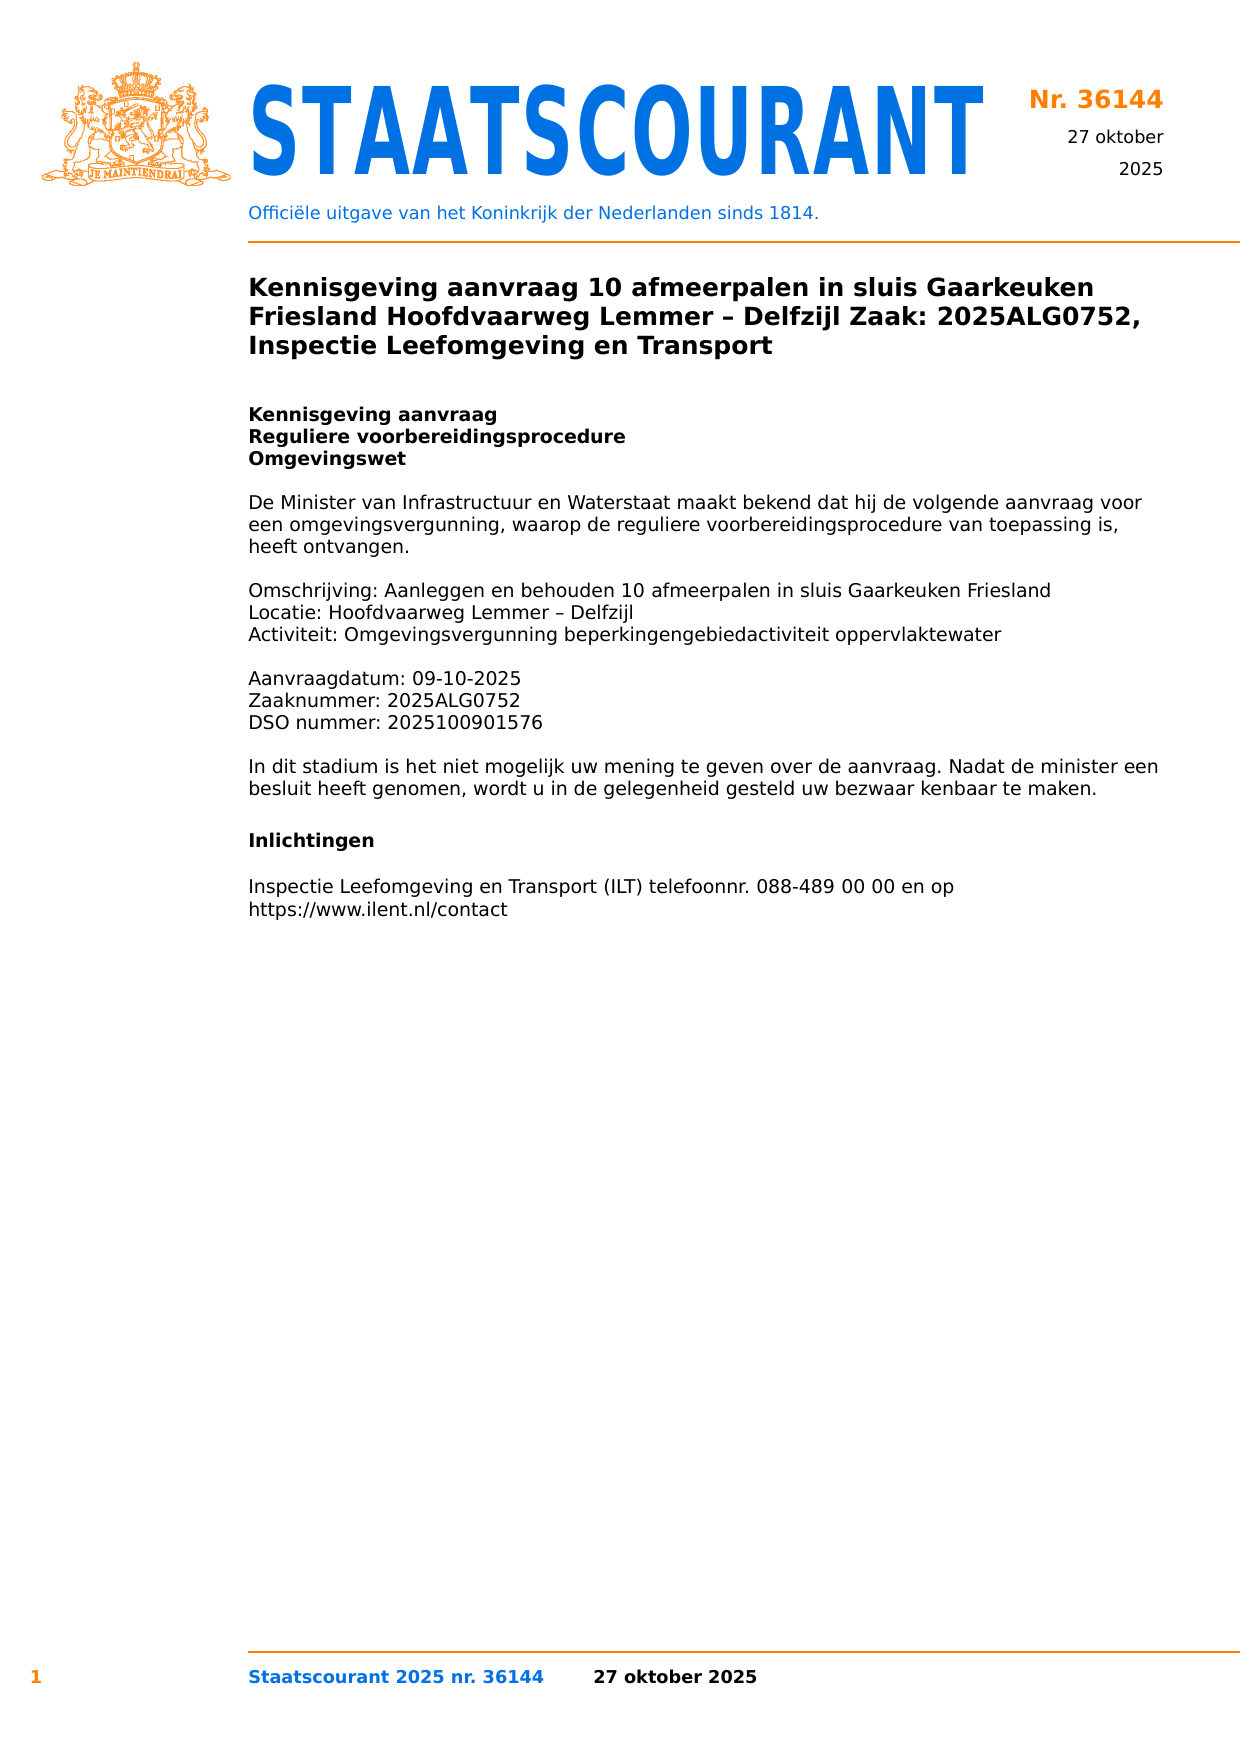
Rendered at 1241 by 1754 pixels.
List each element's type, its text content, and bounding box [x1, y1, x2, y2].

text Zaaknummer: 2025ALG0752 [248, 690, 1163, 712]
table_cell 27 oktober [998, 121, 1240, 153]
text Omschrijving: Aanleggen en behouden 10 afmeerpalen in sluis Gaarkeuken Friesland [248, 580, 1163, 602]
subtitle Kennisgeving aanvraag 10 afmeerpalen in sluis Gaarkeuken Friesland Hoofdvaarweg Lemmer – Delfzijl Zaak: 2025ALG0752, Inspectie Leefomgeving en Transport [248, 273, 1163, 361]
text Omgevingswet [248, 448, 1163, 470]
text Reguliere voorbereidingsprocedure [248, 426, 1163, 448]
text Inspectie Leefomgeving en Transport (ILT) telefoonnr. 088-489 00 00 en op https://www.ilent.nl/contact [248, 876, 1163, 920]
table_header [25, 62, 248, 241]
text DSO nummer: 2025100901576 [248, 712, 1163, 734]
text Activiteit: Omgevingsvergunning beperkingengebiedactiviteit oppervlaktewater [248, 624, 1163, 646]
picture [41, 62, 231, 186]
table_cell Officiële uitgave van het Koninkrijk der Nederlanden sinds 1814. [248, 203, 1240, 241]
text Locatie: Hoofdvaarweg Lemmer – Delfzijl [248, 602, 1163, 624]
text De Minister van Infrastructuur en Waterstaat maakt bekend dat hij de volgende aanvraag voor een omgevingsvergunning, waarop de reguliere voorbereidingsprocedure van toepassing is, heeft ontvangen. [248, 492, 1163, 558]
table_header STAATSCOURANT [248, 62, 998, 203]
text Kennisgeving aanvraag [248, 404, 1163, 426]
text In dit stadium is het niet mogelijk uw mening te geven over de aanvraag. Nadat de minister een besluit heeft genomen, wordt u in de gelegenheid gesteld uw bezwaar kenbaar te maken. [248, 756, 1163, 799]
table_cell 2025 [998, 153, 1240, 203]
table_header Nr. 36144 [998, 62, 1240, 121]
subtitle Inlichtingen [248, 829, 1163, 851]
text Aanvraagdatum: 09-10-2025 [248, 668, 1163, 690]
